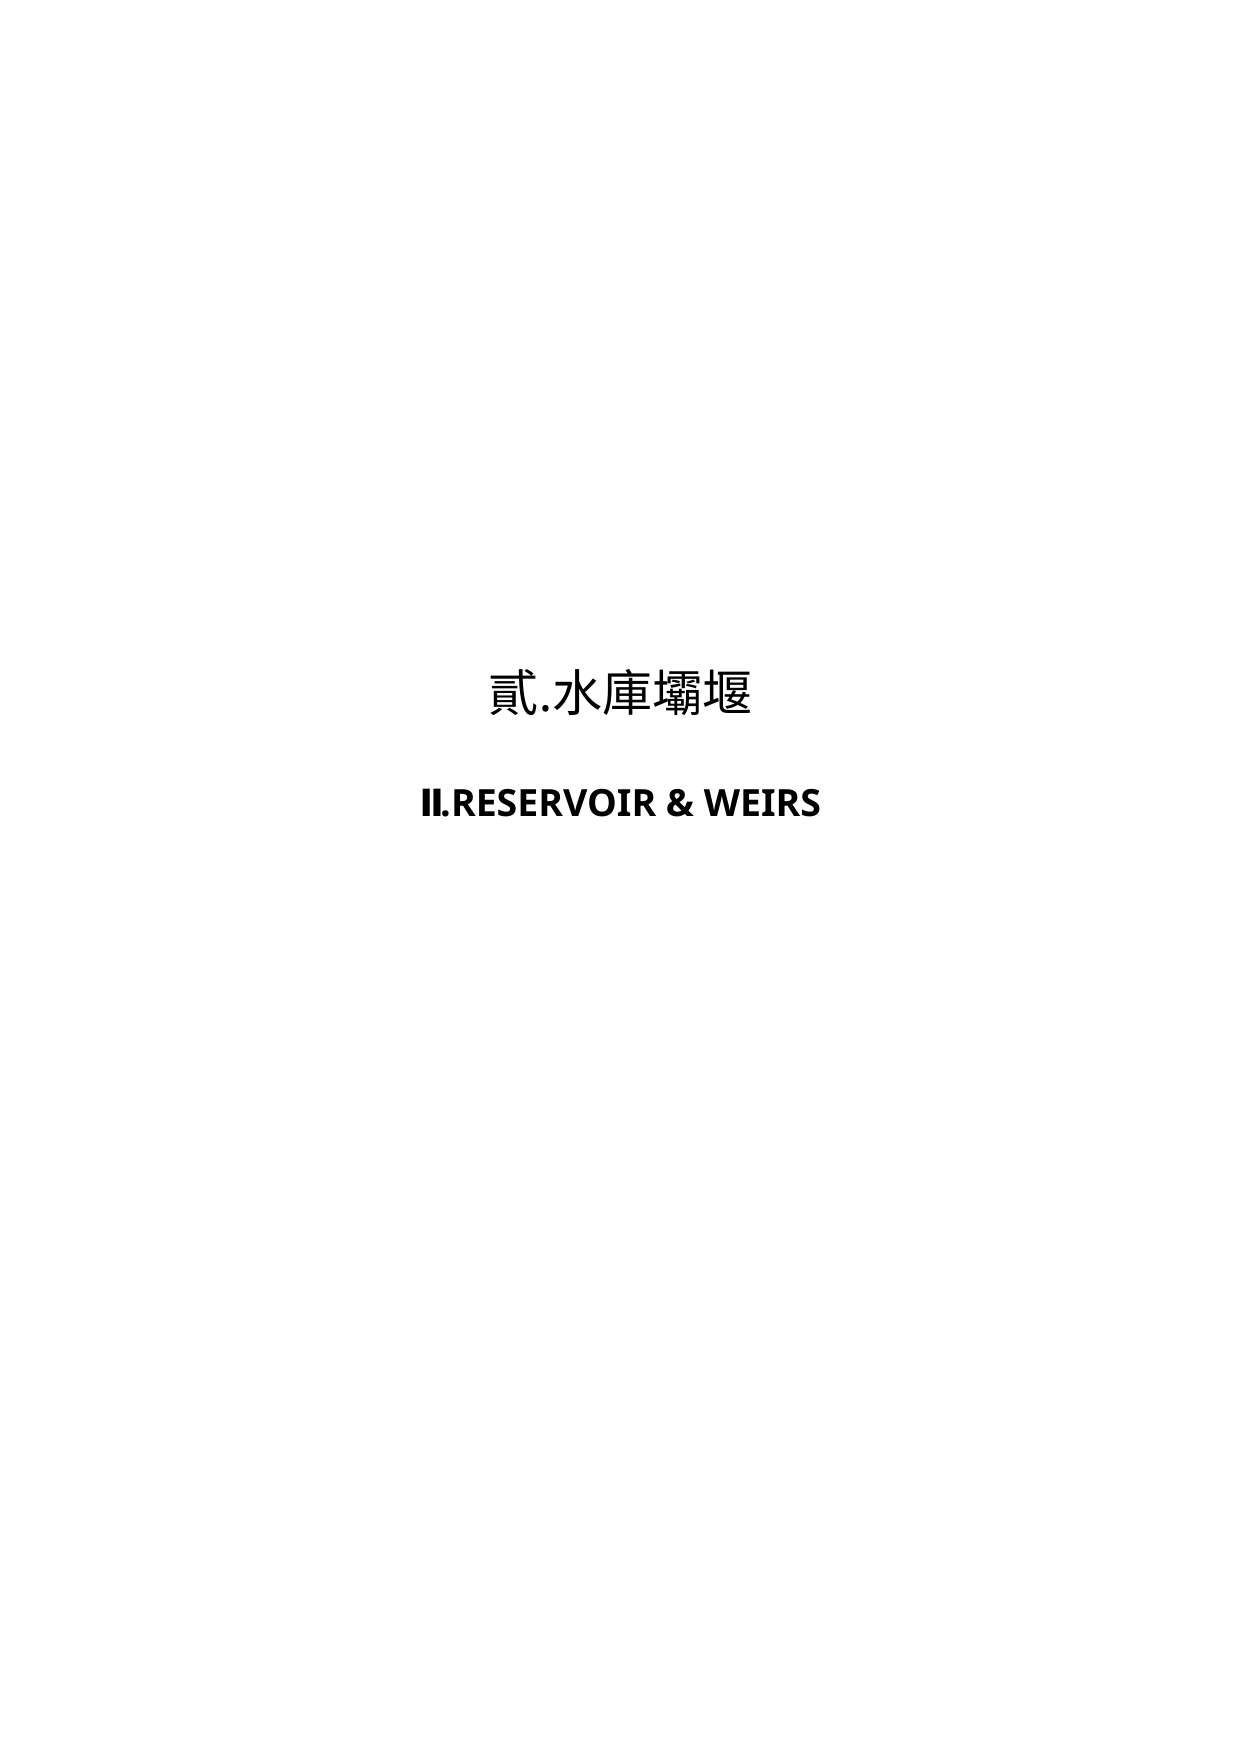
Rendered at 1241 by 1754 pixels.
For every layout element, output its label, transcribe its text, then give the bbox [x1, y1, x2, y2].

text Ⅱ.RESERVOIR & WEIRS [187, 764, 1053, 839]
text 貳.水庫壩堰 [187, 652, 1053, 727]
